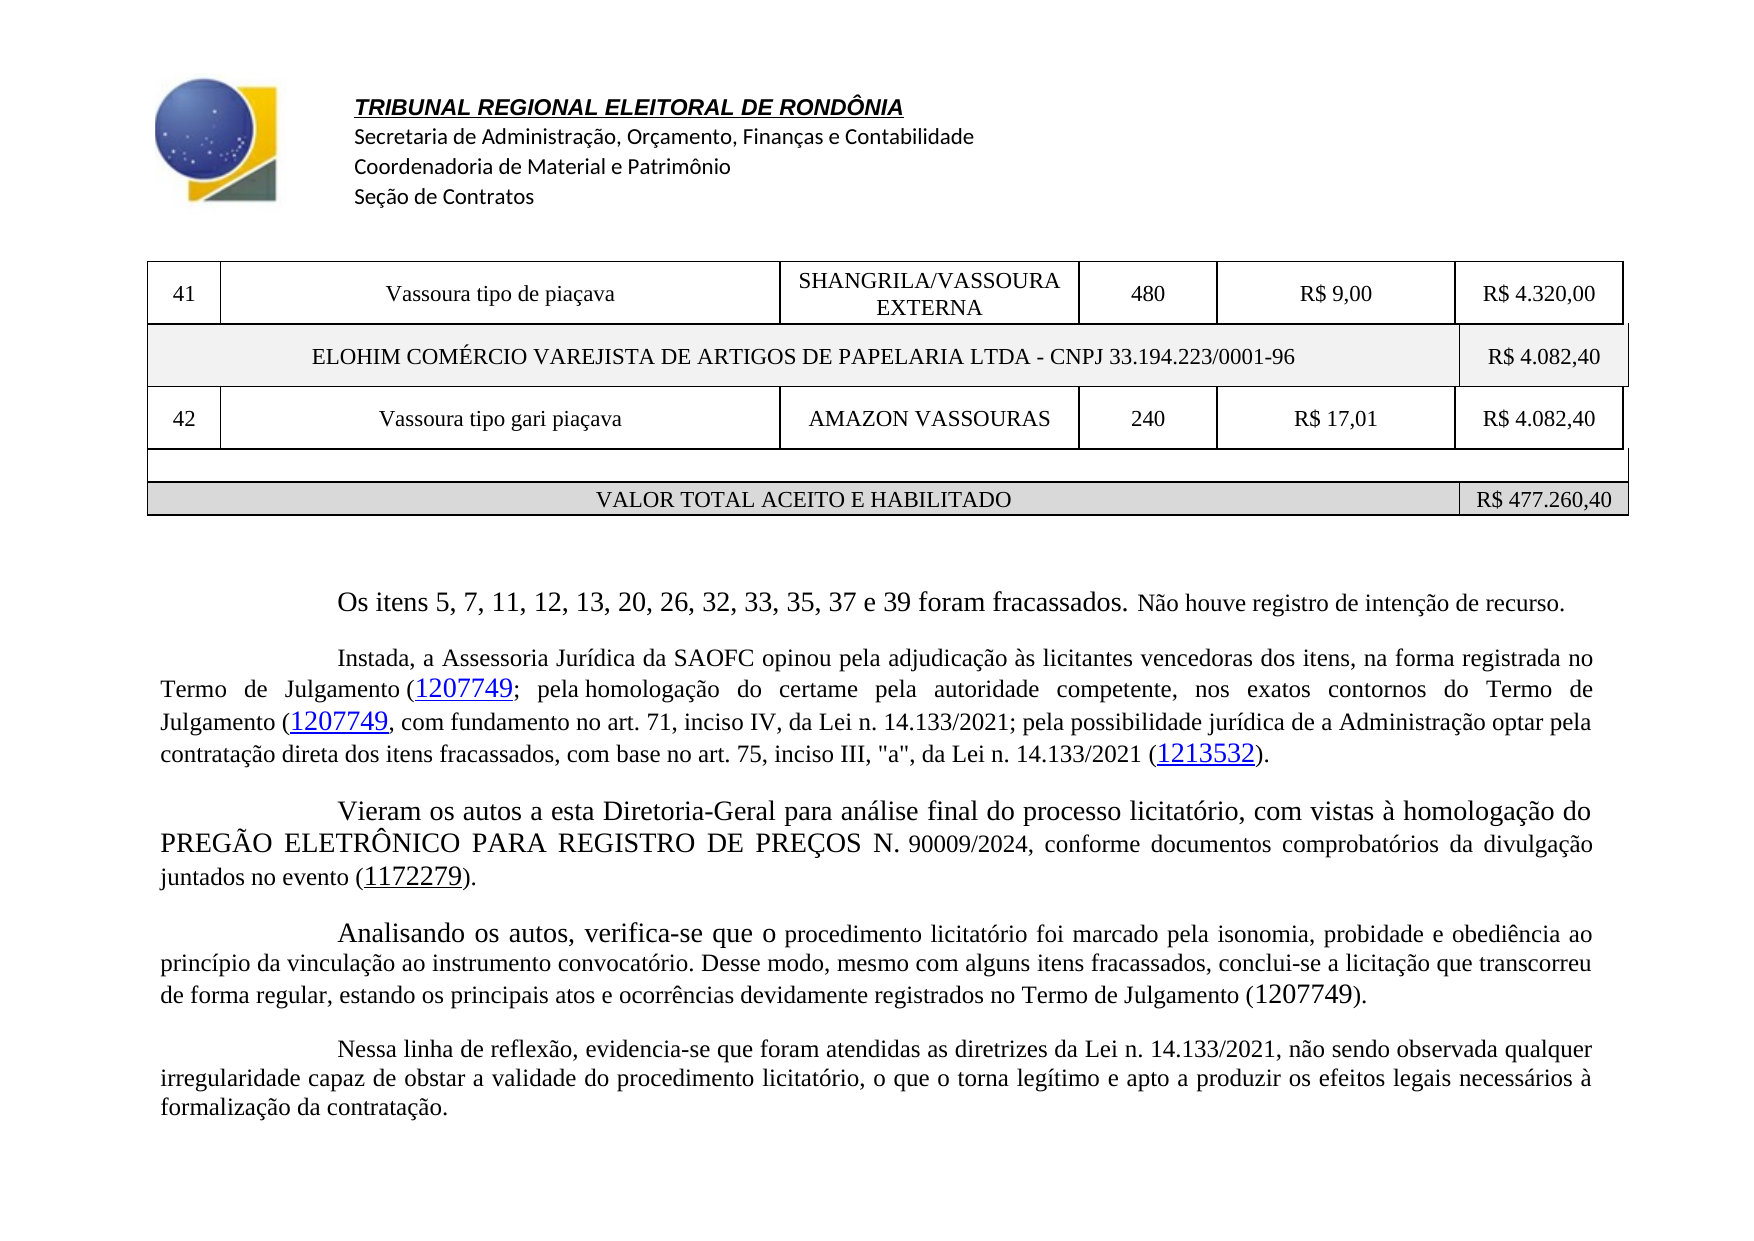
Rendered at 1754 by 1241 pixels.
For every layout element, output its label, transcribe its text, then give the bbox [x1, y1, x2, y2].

table_cell 41 [148, 262, 220, 323]
text Vieram os autos a esta Diretoria-Geral para análise final do processo licitatório, com vistas à homologação do PREGÃO ELETRÔNICO PARA REGISTRO DE PREÇOS N. 90009/2024, conforme documentos comprobatórios da divulgação juntados no evento (1172279). [160, 794, 1594, 891]
table_cell 480 [1080, 262, 1216, 323]
table_cell 42 [148, 387, 220, 448]
text Instada, a Assessoria Jurídica da SAOFC opinou pela adjudicação às licitantes vencedoras dos itens, na forma registrada no Termo de Julgamento (1207749; pela homologação do certame pela autoridade competente, nos exatos contornos do Termo de Julgamento (1207749, com fundamento no art. 71, inciso IV, da Lei n. 14.133/2021; pela possibilidade jurídica de a Administração optar pela contratação direta dos itens fracassados, com base no art. 75, inciso III, "a", da Lei n. 14.133/2021 (1213532). [160, 643, 1594, 769]
table_cell AMAZON VASSOURAS [781, 387, 1078, 448]
table_cell [1624, 261, 1628, 323]
table_cell R$ 4.082,40 [1460, 323, 1628, 386]
table_cell R$ 4.320,00 [1456, 262, 1622, 323]
table_cell ELOHIM COMÉRCIO VAREJISTA DE ARTIGOS DE PAPELARIA LTDA - CNPJ 33.194.223/0001-96 [148, 325, 1459, 386]
text Analisando os autos, verifica-se que o procedimento licitatório foi marcado pela isonomia, probidade e obediência ao princípio da vinculação ao instrumento convocatório. Desse modo, mesmo com alguns itens fracassados, conclui-se a licitação que transcorreu de forma regular, estando os principais atos e ocorrências devidamente registrados no Termo de Julgamento (1207749). [160, 916, 1594, 1009]
table_cell SHANGRILA/VASSOURA EXTERNA [781, 262, 1078, 323]
table_cell R$ 17,01 [1218, 387, 1454, 448]
table_cell VALOR TOTAL ACEITO E HABILITADO [148, 483, 1459, 514]
text Nessa linha de reflexão, evidencia-se que foram atendidas as diretrizes da Lei n. 14.133/2021, não sendo observada qualquer irregularidade capaz de obstar a validade do procedimento licitatório, o que o torna legítimo e apto a produzir os efeitos legais necessários à formalização da contratação. [160, 1034, 1594, 1121]
text Os itens 5, 7, 11, 12, 13, 20, 26, 32, 33, 35, 37 e 39 foram fracassados. Não houve registro de intenção de recurso. [160, 585, 1594, 618]
table_cell Vassoura tipo gari piaçava [221, 387, 779, 448]
table_cell [1624, 387, 1628, 448]
table_cell 240 [1080, 387, 1216, 448]
table_cell R$ 477.260,40 [1460, 483, 1628, 514]
table_cell R$ 4.082,40 [1456, 387, 1622, 448]
table_cell Vassoura tipo de piaçava [221, 262, 779, 323]
table_cell R$ 9,00 [1218, 262, 1454, 323]
table_cell [148, 448, 1628, 481]
